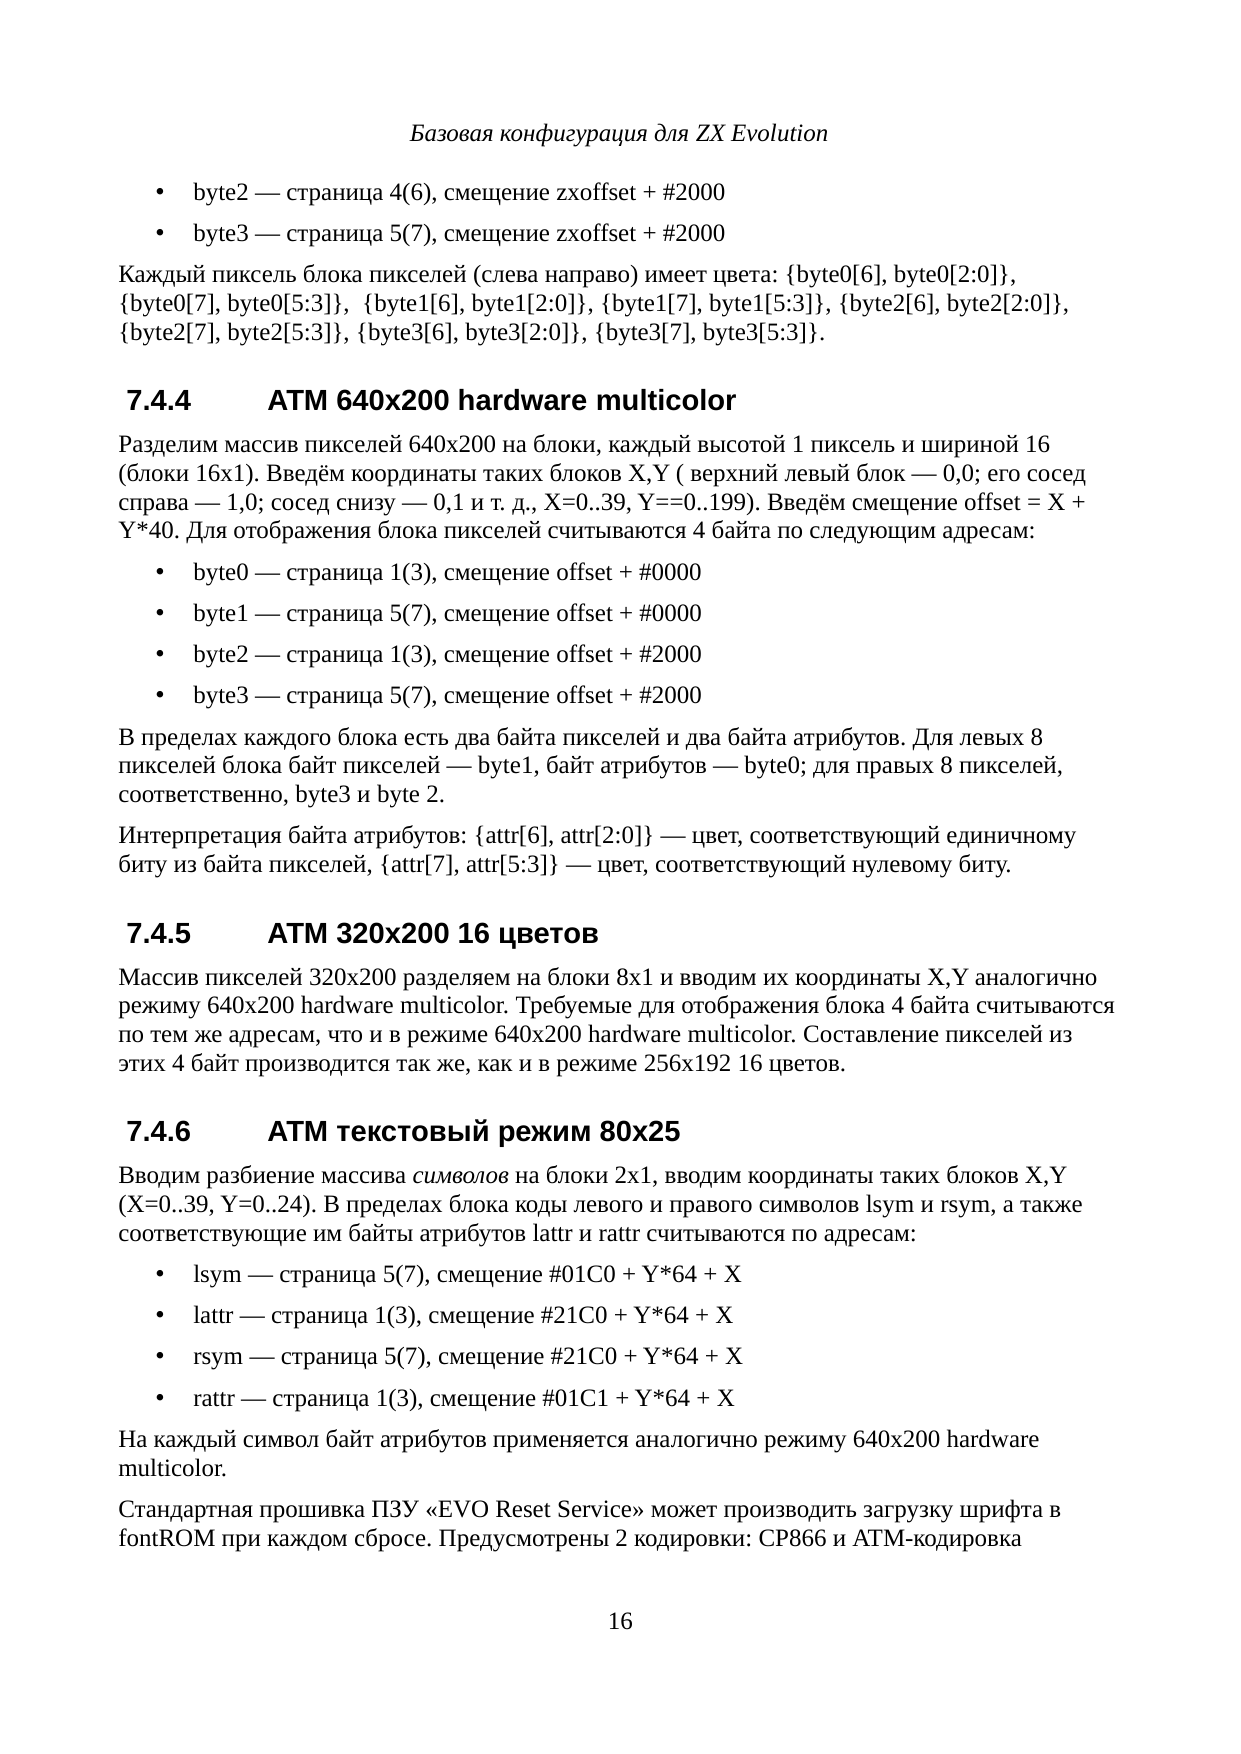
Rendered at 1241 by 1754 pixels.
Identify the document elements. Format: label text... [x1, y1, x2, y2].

subtitle ATM 640x200 hardware multicolor [118, 383, 1122, 417]
list byte3 — страница 5(7), смещение offset + #2000 [156, 681, 1122, 709]
text Интерпретация байта атрибутов: {attr[6], attr[2:0]} — цвет, соответствующий единичному биту из байта пикселей, {attr[7], attr[5:3]} — цвет, соответствующий нулевому биту. [118, 821, 1122, 878]
text Разделим массив пикселей 640x200 на блоки, каждый высотой 1 пиксель и шириной 16 (блоки 16x1). Введём координаты таких блоков X,Y ( верхний левый блок — 0,0; его сосед справа — 1,0; сосед снизу — 0,1 и т. д., X=0..39, Y==0..199). Введём смещение offset = X + Y*40. Для отображения блока пикселей считываются 4 байта по следующим адресам: [118, 429, 1122, 544]
subtitle ATM текстовый режим 80x25 [118, 1114, 1122, 1148]
text Стандартная прошивка ПЗУ «EVO Reset Service» может производить загрузку шрифта в fontROM при каждом сбросе. Предусмотрены 2 кодировки: CP866 и ATM-кодировка [118, 1494, 1122, 1551]
list rsym — страница 5(7), смещение #21C0 + Y*64 + X [156, 1341, 1122, 1370]
list byte2 — страница 4(6), смещение zxoffset + #2000 [156, 177, 1122, 206]
subtitle ATM 320x200 16 цветов [118, 916, 1122, 949]
list rattr — страница 1(3), смещение #01C1 + Y*64 + X [156, 1383, 1122, 1411]
list byte0 — страница 1(3), смещение offset + #0000 [156, 557, 1122, 586]
text Массив пикселей 320x200 разделяем на блоки 8x1 и вводим их координаты X,Y аналогично режиму 640x200 hardware multicolor. Требуемые для отображения блока 4 байта считываются по тем же адресам, что и в режиме 640x200 hardware multicolor. Составление пикселей из этих 4 байт производится так же, как и в режиме 256x192 16 цветов. [118, 962, 1122, 1077]
list lsym — страница 5(7), смещение #01C0 + Y*64 + X [156, 1259, 1122, 1288]
list lattr — страница 1(3), смещение #21C0 + Y*64 + X [156, 1300, 1122, 1329]
text В пределах каждого блока есть два байта пикселей и два байта атрибутов. Для левых 8 пикселей блока байт пикселей — byte1, байт атрибутов — byte0; для правых 8 пикселей, соответственно, byte3 и byte 2. [118, 722, 1122, 808]
text На каждый символ байт атрибутов применяется аналогично режиму 640x200 hardware multicolor. [118, 1424, 1122, 1481]
text Вводим разбиение массива символов на блоки 2х1, вводим координаты таких блоков X,Y (X=0..39, Y=0..24). В пределах блока коды левого и правого символов lsym и rsym, а также соответствующие им байты атрибутов lattr и rattr считываются по адресам: [118, 1160, 1122, 1246]
list byte2 — страница 1(3), смещение offset + #2000 [156, 639, 1122, 668]
list byte1 — страница 5(7), смещение offset + #0000 [156, 598, 1122, 627]
list byte3 — страница 5(7), смещение zxoffset + #2000 [156, 218, 1122, 247]
text Каждый пиксель блока пикселей (слева направо) имеет цвета: {byte0[6], byte0[2:0]}, {byte0[7], byte0[5:3]}, {byte1[6], byte1[2:0]}, {byte1[7], byte1[5:3]}, {byte2[6], byte2[2:0]}, {byte2[7], byte2[5:3]}, {byte3[6], byte3[2:0]}, {byte3[7], byte3[5:3]}. [118, 259, 1122, 346]
